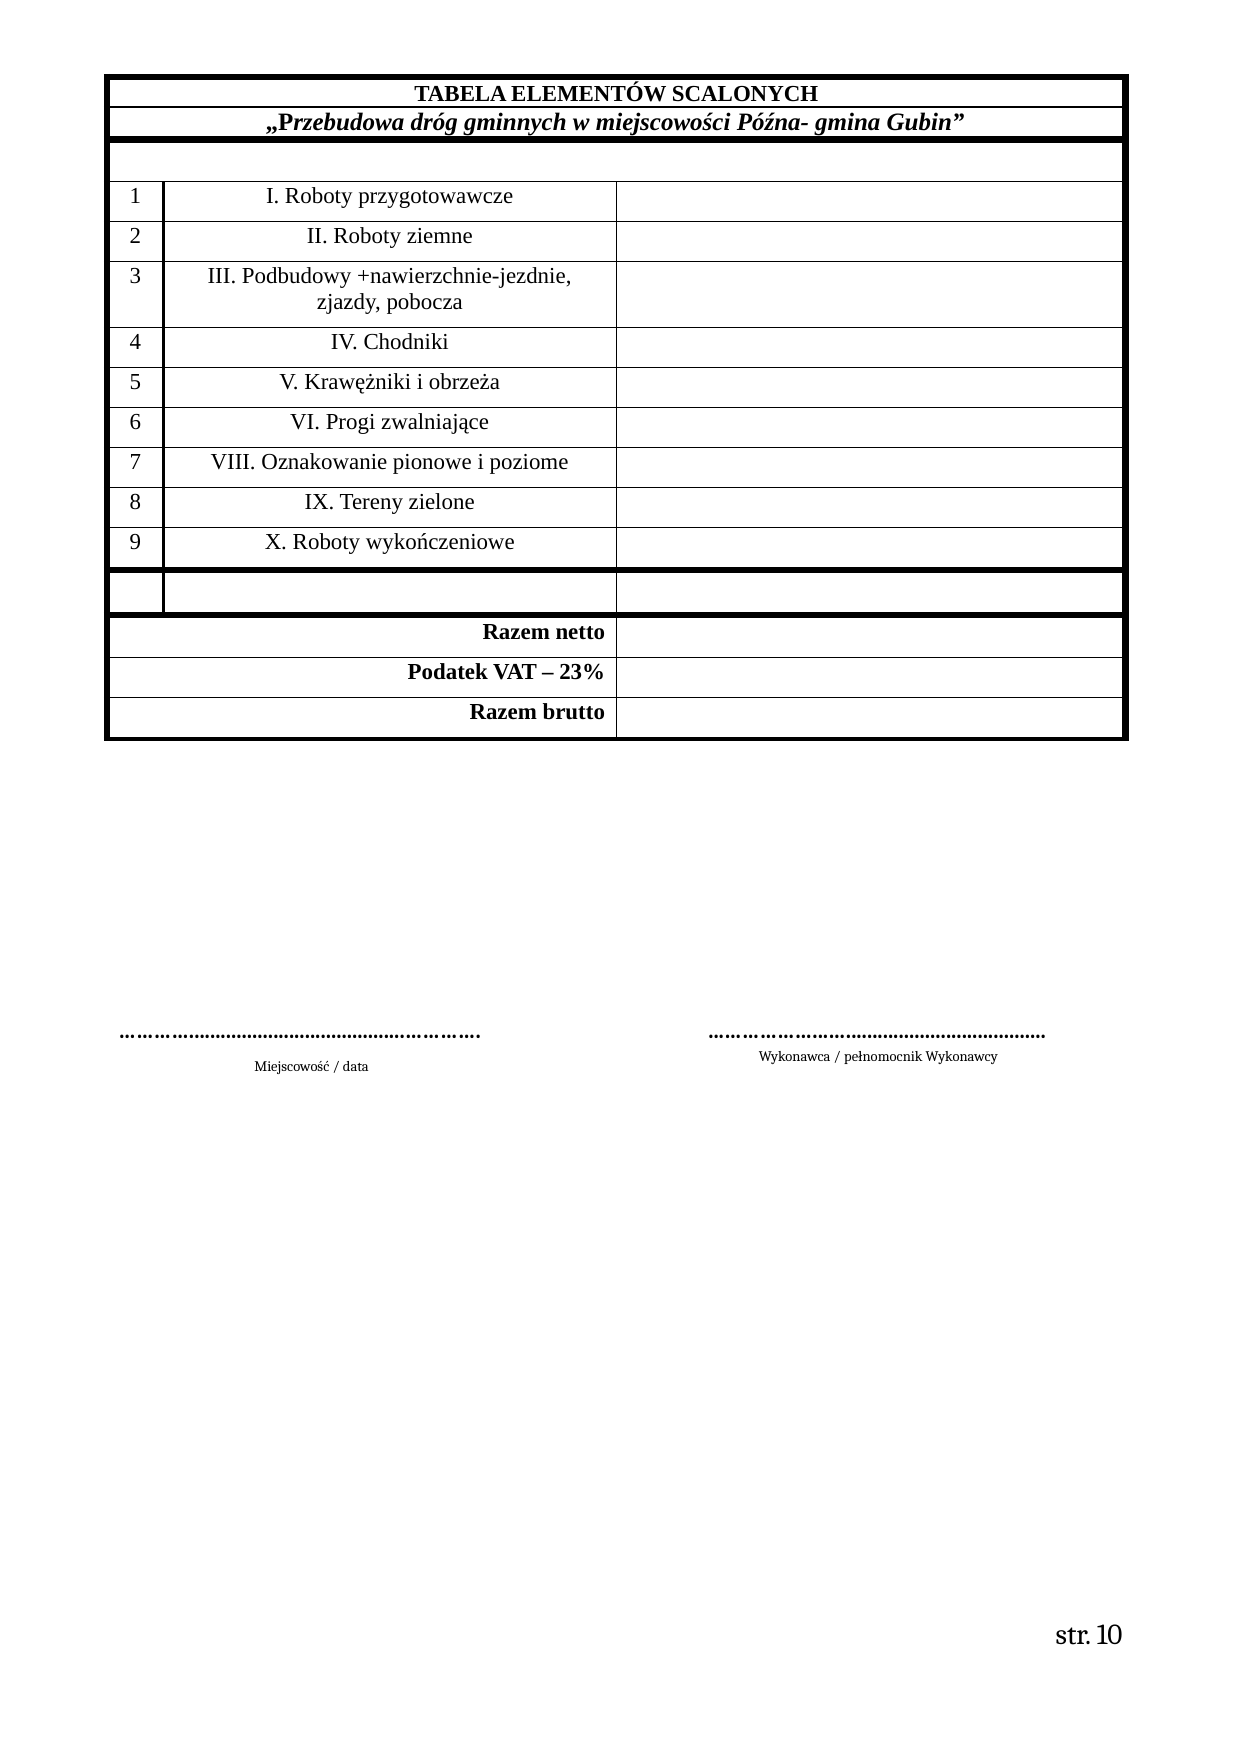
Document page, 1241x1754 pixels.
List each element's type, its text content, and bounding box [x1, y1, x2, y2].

table_cell VIII. Oznakowanie pionowe i poziome [165, 448, 616, 487]
table_cell „Przebudowa dróg gminnych w miejscowości Późna- gmina Gubin” [110, 108, 1122, 136]
table_cell II. Roboty ziemne [165, 222, 616, 261]
table_cell 7 [110, 448, 162, 487]
table_cell V. Krawężniki i obrzeża [165, 368, 616, 407]
table_cell [617, 618, 1122, 657]
table_cell [617, 698, 1122, 737]
table_cell IV. Chodniki [165, 328, 616, 367]
table_cell 6 [110, 408, 162, 447]
table_cell [617, 528, 1122, 567]
table_cell [617, 222, 1122, 261]
table_cell 1 [110, 182, 162, 221]
table_cell IX. Tereny zielone [165, 488, 616, 527]
table_cell [617, 182, 1122, 221]
table_cell 3 [110, 262, 162, 327]
table_cell [617, 658, 1122, 697]
table_cell [617, 488, 1122, 527]
table_cell Podatek VAT – 23% [110, 658, 616, 697]
table_cell [110, 143, 1122, 181]
table_cell [617, 328, 1122, 367]
table_cell [617, 573, 1122, 612]
table_cell X. Roboty wykończeniowe [165, 528, 616, 567]
table_cell I. Roboty przygotowawcze [165, 182, 616, 221]
table_cell [165, 573, 616, 612]
table_cell [617, 408, 1122, 447]
table_cell 2 [110, 222, 162, 261]
table_cell 9 [110, 528, 162, 567]
table_cell VI. Progi zwalniające [165, 408, 616, 447]
table_cell III. Podbudowy +nawierzchnie-jezdnie, zjazdy, pobocza [165, 262, 616, 327]
text ………….........................................…………. ...……………...…...................................... Miejscowość / data Wykonawca / pełnomocnik Wykonawcy [118, 1018, 1122, 1074]
table_cell 4 [110, 328, 162, 367]
table_cell 8 [110, 488, 162, 527]
table_cell Razem brutto [110, 698, 616, 737]
table_cell [110, 573, 162, 612]
table_cell [617, 262, 1122, 327]
table_cell [617, 368, 1122, 407]
table_cell [617, 448, 1122, 487]
table_cell Razem netto [110, 618, 616, 657]
table_header TABELA ELEMENTÓW SCALONYCH [110, 80, 1122, 106]
table_cell 5 [110, 368, 162, 407]
